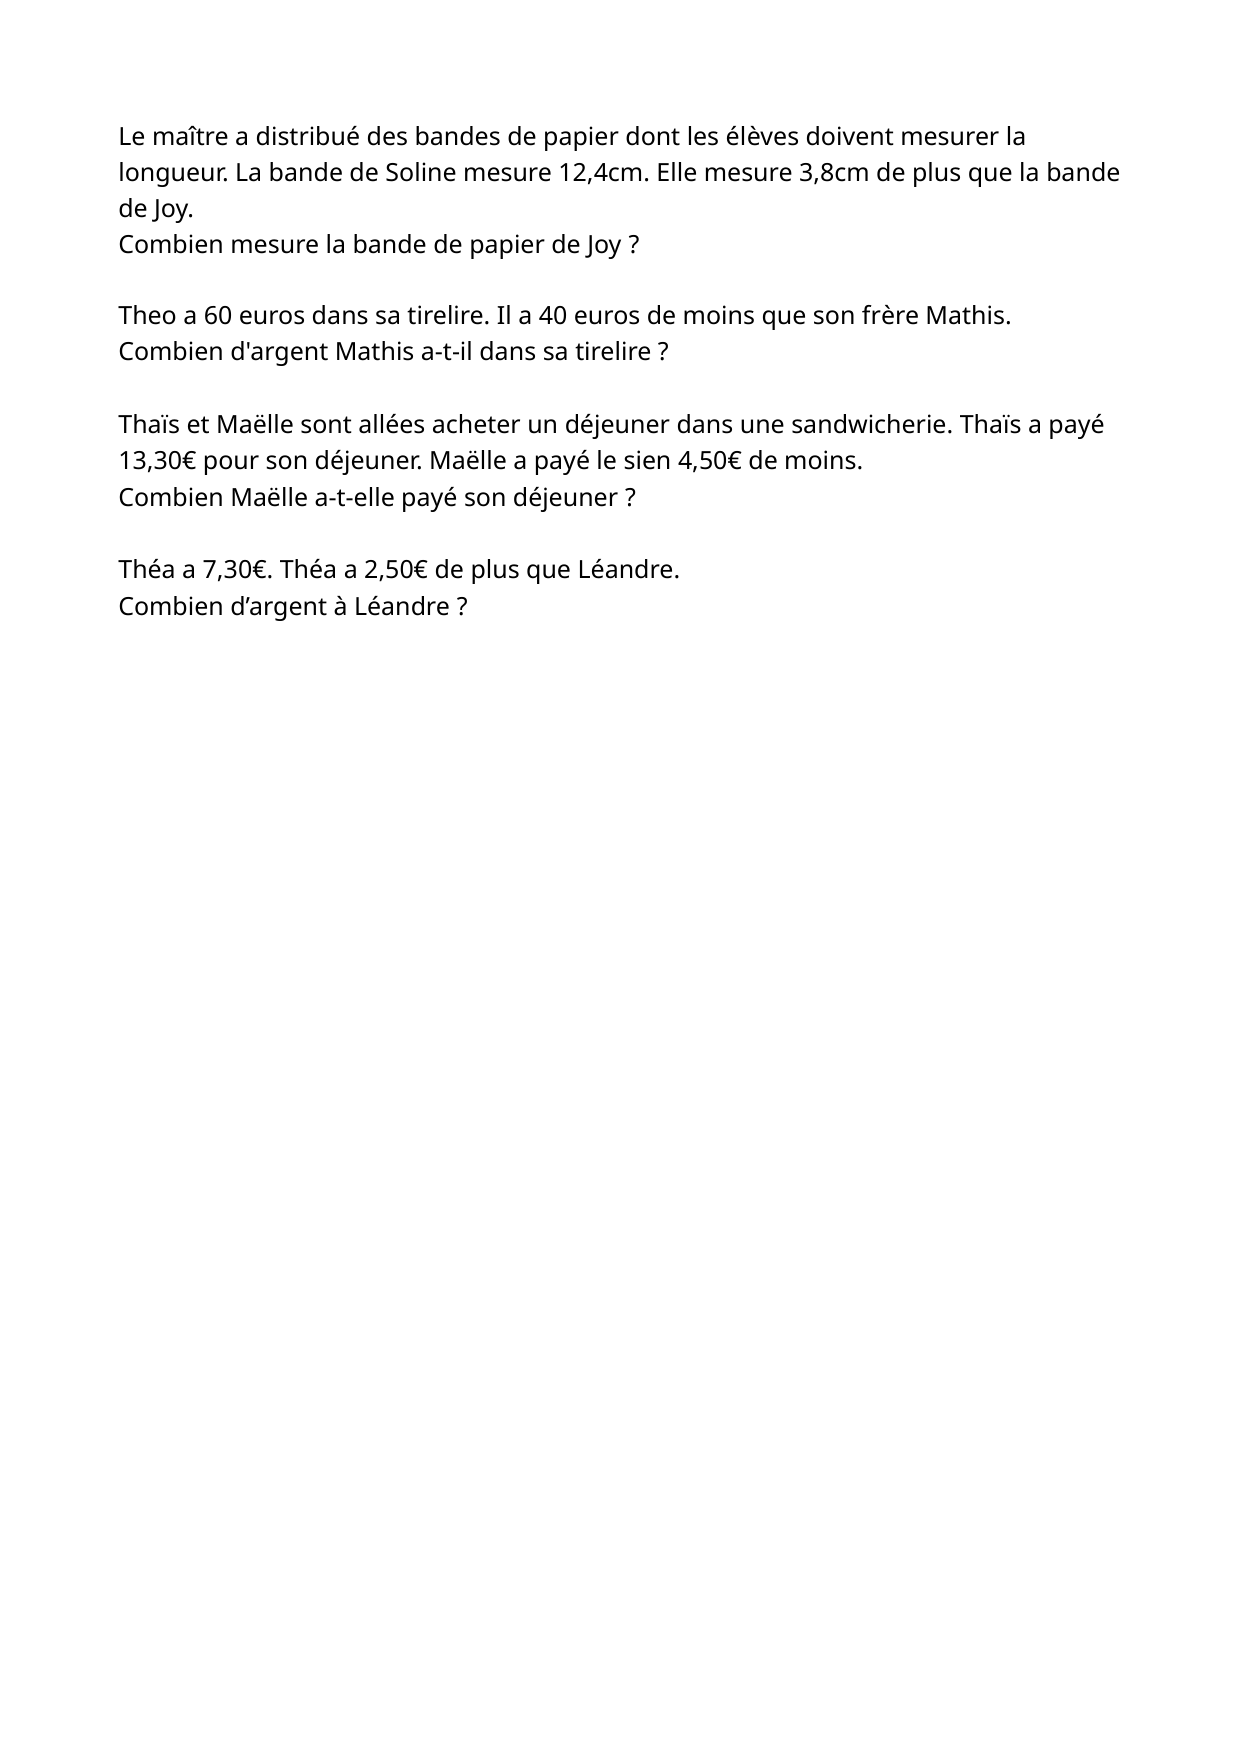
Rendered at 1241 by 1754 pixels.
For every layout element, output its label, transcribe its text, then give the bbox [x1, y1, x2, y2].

text Combien Maëlle a-t-elle payé son déjeuner ? [118, 479, 1122, 513]
text Combien d’argent à Léandre ? [118, 588, 1122, 622]
text Thaïs et Maëlle sont allées acheter un déjeuner dans une sandwicherie. Thaïs a payé 13,30€ pour son déjeuner. Maëlle a payé le sien 4,50€ de moins. [118, 407, 1122, 477]
text Théa a 7,30€. Théa a 2,50€ de plus que Léandre. [118, 552, 1122, 586]
text Combien d'argent Mathis a-t-il dans sa tirelire ? [118, 334, 1122, 368]
text Theo a 60 euros dans sa tirelire. Il a 40 euros de moins que son frère Mathis. [118, 298, 1122, 332]
text Combien mesure la bande de papier de Joy ? [118, 227, 1122, 261]
text Le maître a distribué des bandes de papier dont les élèves doivent mesurer la longueur. La bande de Soline mesure 12,4cm. Elle mesure 3,8cm de plus que la bande de Joy. [118, 118, 1122, 225]
